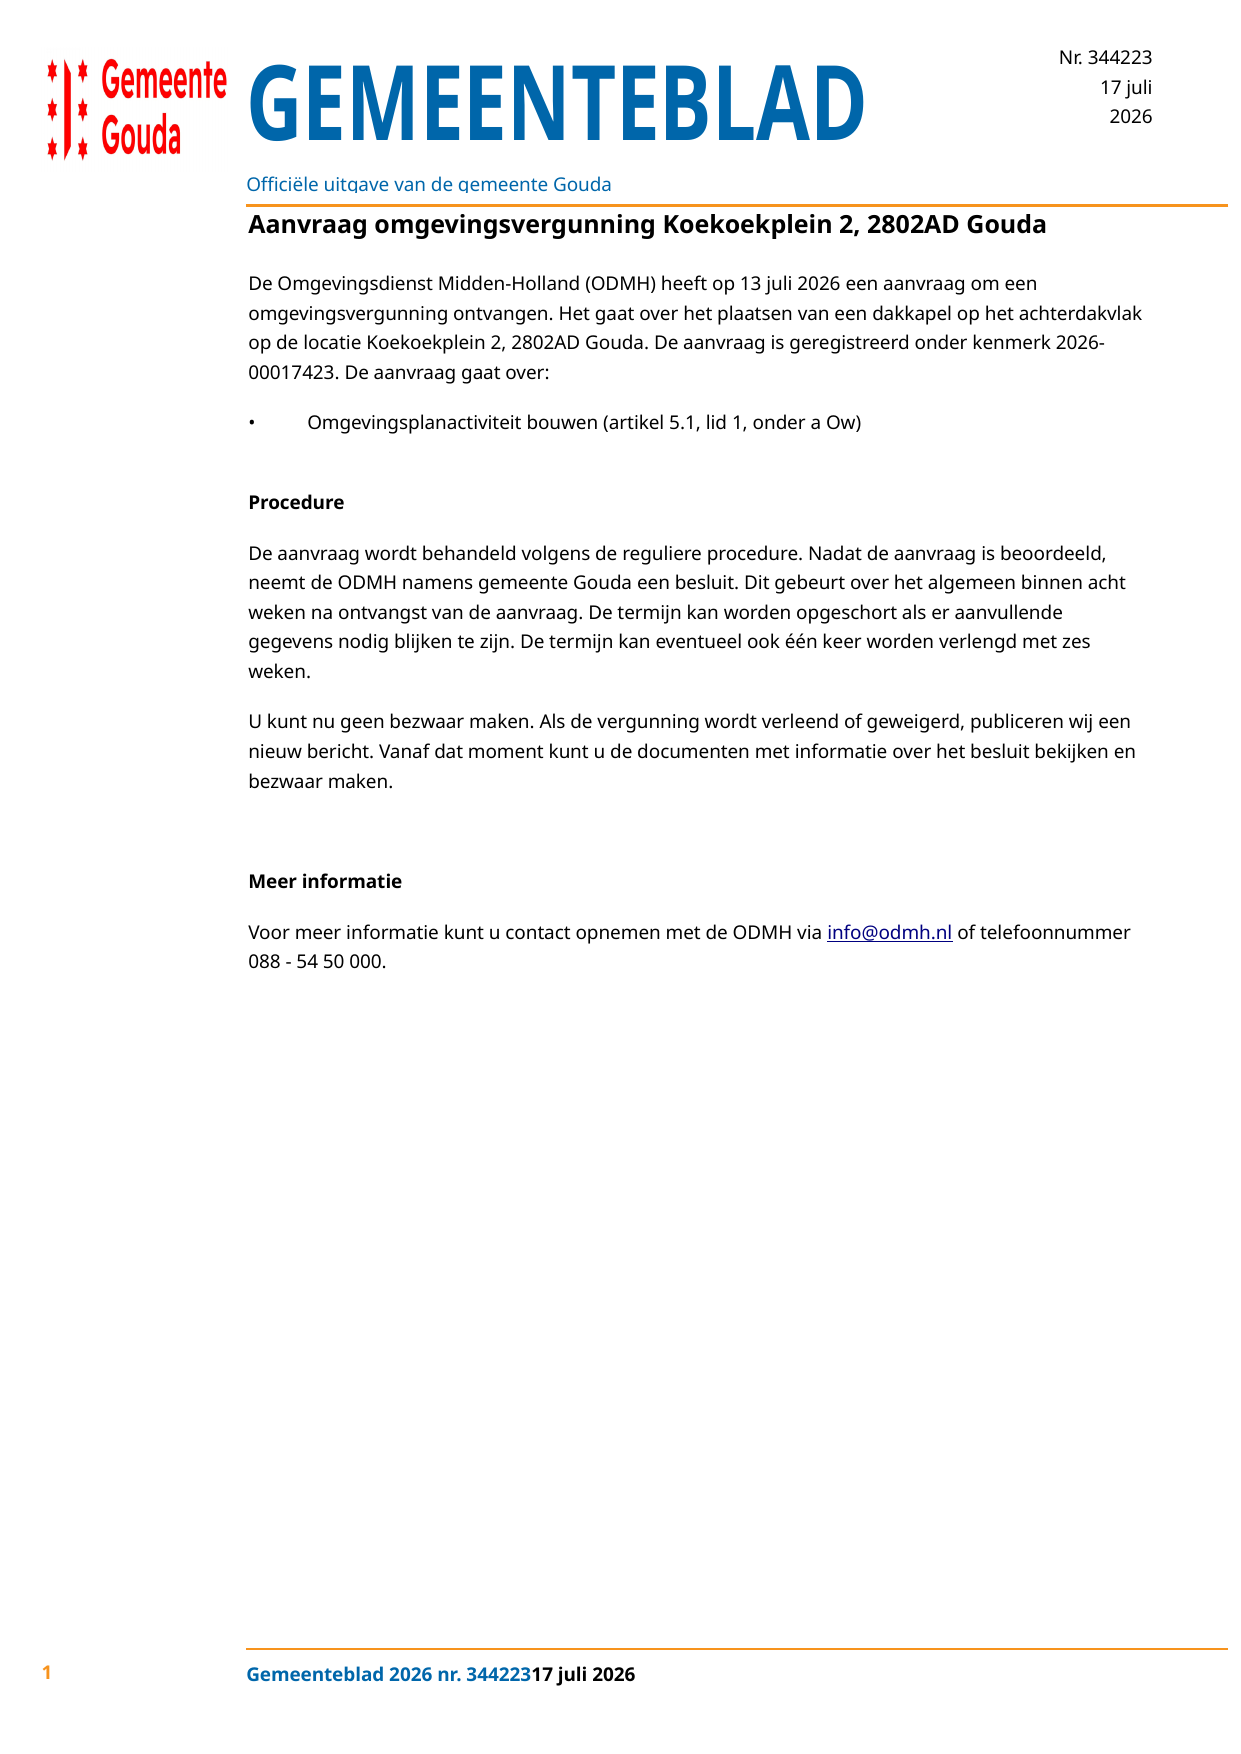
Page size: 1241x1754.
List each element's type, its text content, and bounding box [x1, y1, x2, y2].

text De aanvraag wordt behandeld volgens de reguliere procedure. Nadat de aanvraag is beoordeeld, neemt de ODMH namens gemeente Gouda een besluit. Dit gebeurt over het algemeen binnen acht weken na ontvangst van de aanvraag. De termijn kan worden opgeschort als er aanvullende gegevens nodig blijken te zijn. De termijn kan eventueel ook één keer worden verlengd met zes weken. [248, 540, 1152, 684]
text Aanvraag omgevingsvergunning Koekoekplein 2, 2802AD Gouda [248, 207, 1152, 241]
text De Omgevingsdienst Midden-Holland (ODMH) heeft op 13 juli 2026 een aanvraag om een omgevingsvergunning ontvangen. Het gaat over het plaatsen van een dakkapel op het achterdakvlak op de locatie Koekoekplein 2, 2802AD Gouda. De aanvraag is geregistreerd onder kenmerk 2026-00017423. De aanvraag gaat over: [248, 270, 1152, 385]
picture [41, 47, 231, 172]
text Meer informatie [248, 869, 1152, 894]
text Voor meer informatie kunt u contact opnemen met de ODMH via info@odmh.nl of telefoonnummer 088 - 54 50 000. [248, 919, 1152, 974]
text U kunt nu geen bezwaar maken. Als de vergunning wordt verleend of geweigerd, publiceren wij een nieuw bericht. Vanaf dat moment kunt u de documenten met informatie over het besluit bekijken en bezwaar maken. [248, 709, 1152, 793]
list Omgevingsplanactiviteit bouwen (artikel 5.1, lid 1, onder a Ow) [248, 409, 1152, 435]
text Procedure [248, 489, 1152, 515]
